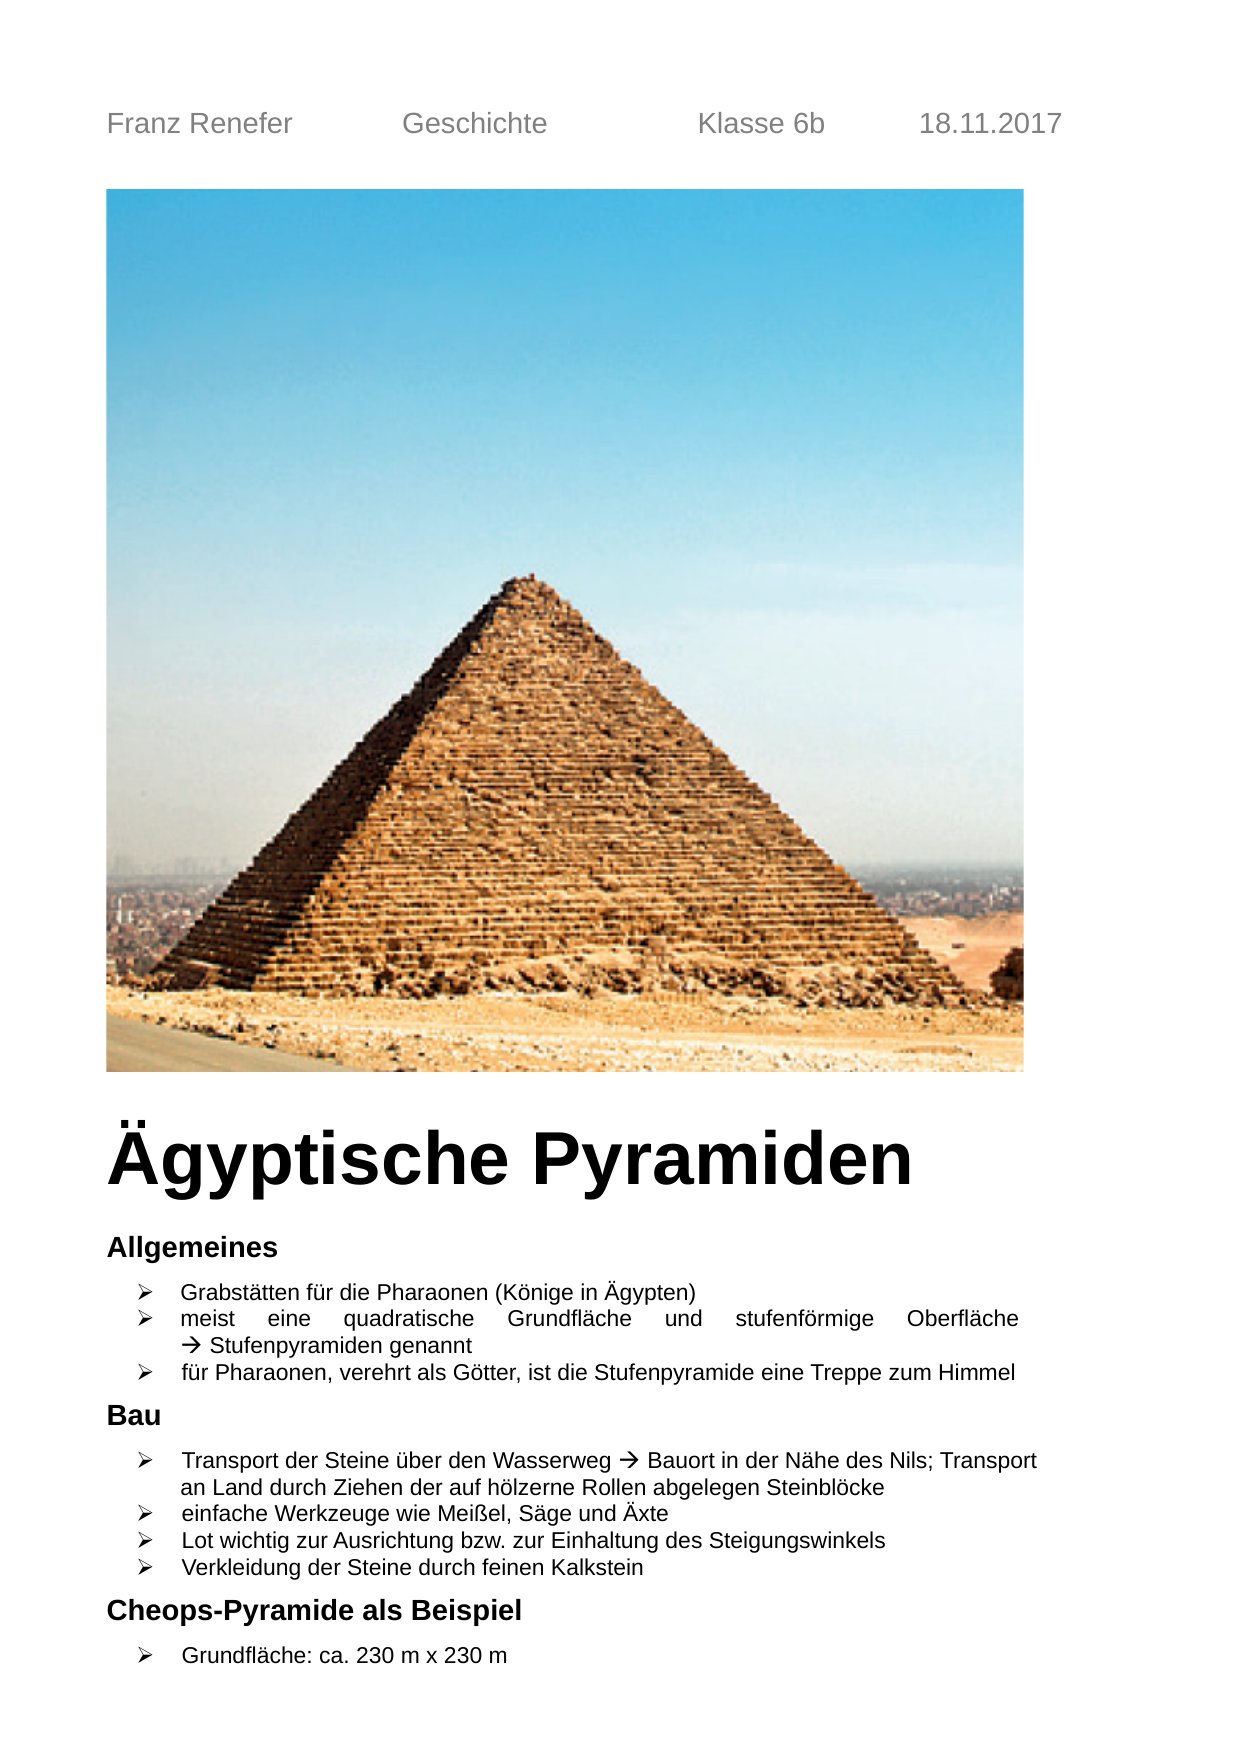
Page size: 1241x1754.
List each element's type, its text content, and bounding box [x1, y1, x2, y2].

text Allgemeines [106, 1230, 1134, 1264]
list für Pharaonen, verehrt als Götter, ist die Stufenpyramide eine Treppe zum Himmel [136, 1359, 1052, 1385]
list Grundfläche: ca. 230 m x 230 m [136, 1642, 1052, 1668]
list Transport der Steine über den Wasserweg  Bauort in der Nähe des Nils; Transport an Land durch Ziehen der auf hölzerne Rollen abgelegen Steinblöcke [136, 1447, 1052, 1500]
text Cheops-Pyramide als Beispiel [106, 1593, 1134, 1627]
list Verkleidung der Steine durch feinen Kalkstein [136, 1554, 1052, 1580]
text Ägyptische Pyramiden [106, 1114, 1134, 1201]
list meist eine quadratische Grundfläche und stufenförmige Oberfläche  Stufenpyramiden genannt [136, 1305, 1052, 1358]
list Grabstätten für die Pharaonen (Könige in Ägypten) [136, 1278, 1052, 1305]
list einfache Werkzeuge wie Meißel, Säge und Äxte [136, 1500, 1052, 1527]
picture [106, 189, 1024, 1072]
text Bau [106, 1398, 1134, 1432]
list Lot wichtig zur Ausrichtung bzw. zur Einhaltung des Steigungswinkels [136, 1527, 1052, 1553]
text Franz Renefer Geschichte Klasse 6b 18.11.2017 [106, 106, 1134, 140]
